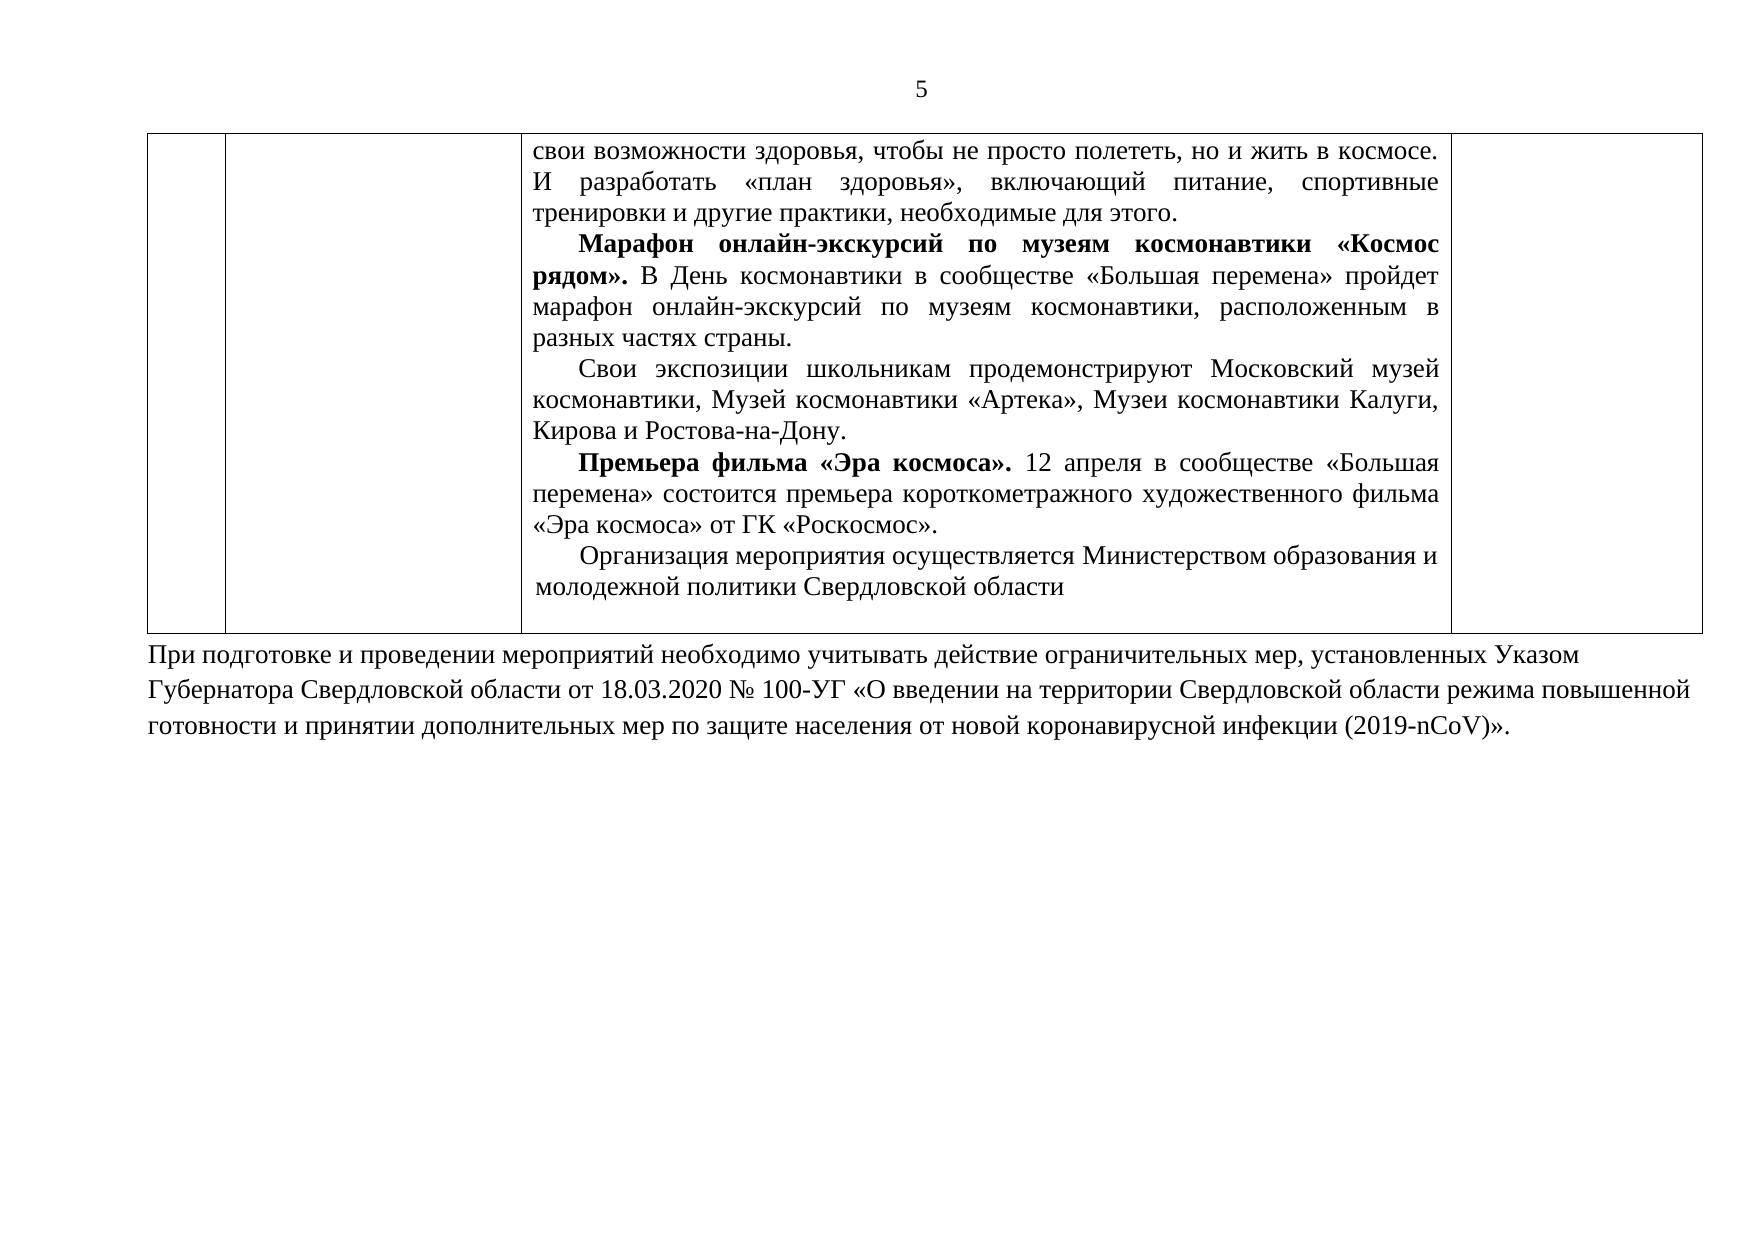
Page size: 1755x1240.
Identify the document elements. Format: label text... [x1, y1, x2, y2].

table_cell свои возможности здоровья, чтобы не просто полететь, но и жить в космосе. И разработать «план здоровья», включающий питание, спортивные тренировки и другие практики, необходимые для этого. Марафон онлайн-экскурсий по музеям космонавтики «Космос рядом». В День космонавтики в сообществе «Большая перемена» пройдет марафон онлайн-экскурсий по музеям космонавтики, расположенным в разных частях страны. Свои экспозиции школьникам продемонстрируют Московский музей космонавтики, Музей космонавтики «Артека», Музеи космонавтики Калуги, Кирова и Ростова-на-Дону. Премьера фильма «Эра космоса». 12 апреля в сообществе «Большая перемена» состоится премьера короткометражного художественного фильма «Эра космоса» от ГК «Роскосмос». Организация мероприятия осуществляется Министерством образования и молодежной политики Свердловской области [522, 134, 1451, 632]
subtitle При подготовке и проведении мероприятий необходимо учитывать действие ограничительных мер, установленных Указом Губернатора Свердловской области от 18.03.2020 № 100-УГ «О введении на территории Свердловской области режима повышенной готовности и принятии дополнительных мер по защите населения от новой коронавирусной инфекции (2019-nCoV)». [148, 638, 1695, 740]
table_cell [148, 134, 225, 632]
table_cell [226, 134, 521, 632]
table_cell [1452, 134, 1702, 632]
